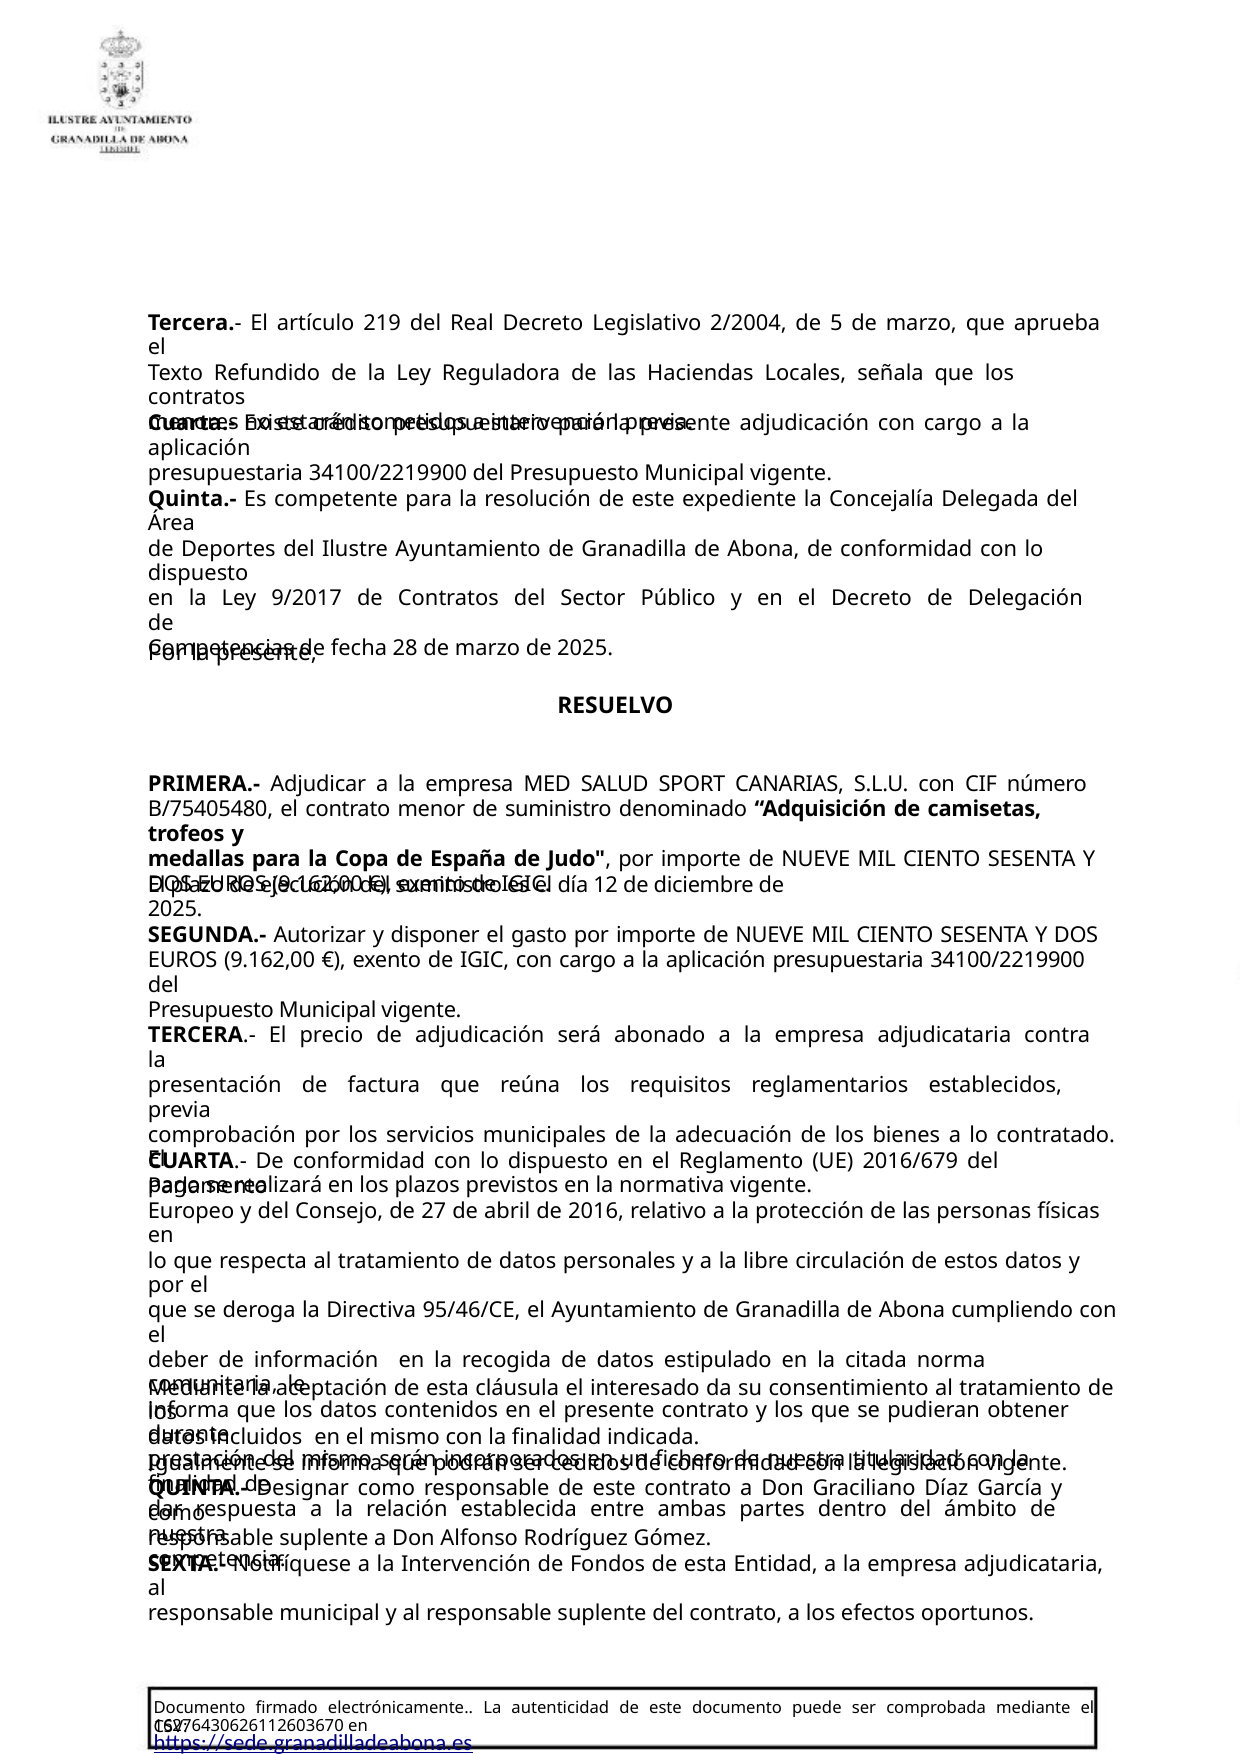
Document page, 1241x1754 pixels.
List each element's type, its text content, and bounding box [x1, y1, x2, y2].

text que se deroga la Directiva 95/46/CE, el Ayuntamiento de Granadilla de Abona cumpliendo con el [148, 1298, 1119, 1347]
text deber de información en la recogida de datos estipulado en la citada norma comunitaria, le [148, 1348, 1119, 1397]
text datos incluidos en el mismo con la finalidad indicada. [148, 1425, 1117, 1450]
text medallas para la Copa de España de Judo", por importe de NUEVE MIL CIENTO SESENTA Y [148, 847, 1118, 871]
text DOS EUROS (9.162,00 €), exento de IGIC. [840, 872, 1118, 896]
text PRIMERA.- Adjudicar a la empresa MED SALUD SPORT CANARIAS, S.L.U. con CIF número [148, 772, 1118, 796]
text de Deportes del Ilustre Ayuntamiento de Granadilla de Abona, de conformidad con lo dispuesto [148, 536, 1117, 585]
text El plazo de ejecución del suministro es el día 12 de diciembre de 2025. [148, 872, 840, 921]
text 16276430626112603670 en https://sede.granadilladeabona.es [153, 1717, 642, 1754]
text RESUELVO [557, 693, 702, 718]
text Por la presente, [148, 640, 334, 666]
text CUARTA.- De conformidad con lo dispuesto en el Reglamento (UE) 2016/679 del Parlamento [148, 1149, 1119, 1198]
text presupuestaria 34100/2219900 del Presupuesto Municipal vigente. [148, 461, 1117, 485]
text Texto Refundido de la Ley Reguladora de las Haciendas Locales, señala que los contratos [148, 360, 1117, 409]
text lo que respecta al tratamiento de datos personales y a la libre circulación de estos datos y por el [148, 1248, 1119, 1297]
text en la Ley 9/2017 de Contratos del Sector Público y en el Decreto de Delegación de [148, 586, 1117, 635]
text comprobación por los servicios municipales de la adecuación de los bienes a lo contratado. El [148, 1123, 1119, 1149]
text Europeo y del Consejo, de 27 de abril de 2016, relativo a la protección de las personas físicas en [148, 1199, 1119, 1248]
text Cuarta.- Existe crédito presupuestario para la presente adjudicación con cargo a la aplicación [148, 411, 1117, 460]
text presentación de factura que reúna los requisitos reglamentarios establecidos, previa [148, 1073, 1119, 1122]
text responsable suplente a Don Alfonso Rodríguez Gómez. [148, 1526, 1117, 1550]
text SEXTA.- Notifíquese a la Intervención de Fondos de esta Entidad, a la empresa adjudicataria, al [148, 1552, 1117, 1601]
text responsable municipal y al responsable suplente del contrato, a los efectos oportunos. [148, 1601, 1117, 1626]
text Presupuesto Municipal vigente. [148, 998, 1118, 1022]
text B/75405480, el contrato menor de suministro denominado “Adquisición de camisetas, trofeos y [148, 797, 1118, 846]
text Tercera.- El artículo 219 del Real Decreto Legislativo 2/2004, de 5 de marzo, que aprueba el [148, 311, 1117, 359]
text QUINTA.- Designar como responsable de este contrato a Don Graciliano Díaz García y como [148, 1476, 1117, 1525]
text TERCERA.- El precio de adjudicación será abonado a la empresa adjudicataria contra la [148, 1023, 1119, 1072]
text EUROS (9.162,00 €), exento de IGIC, con cargo a la aplicación presupuestaria 34100/2219900 del [148, 948, 1118, 997]
text SEGUNDA.- Autorizar y disponer el gasto por importe de NUEVE MIL CIENTO SESENTA Y DOS [148, 923, 1118, 947]
text Competencias de fecha 28 de marzo de 2025. [148, 636, 1117, 660]
text Documento firmado electrónicamente.. La autenticidad de este documento puede ser comprobada mediante el CSV: [153, 1699, 1113, 1736]
text Quinta.- Es competente para la resolución de este expediente la Concejalía Delegada del Área [148, 487, 1117, 536]
text Igualmente se informa que podrán ser cedidos de conformidad con la legislación vigente. [148, 1450, 1117, 1475]
text Mediante la aceptación de esta cláusula el interesado da su consentimiento al tratamiento de los [148, 1376, 1117, 1424]
